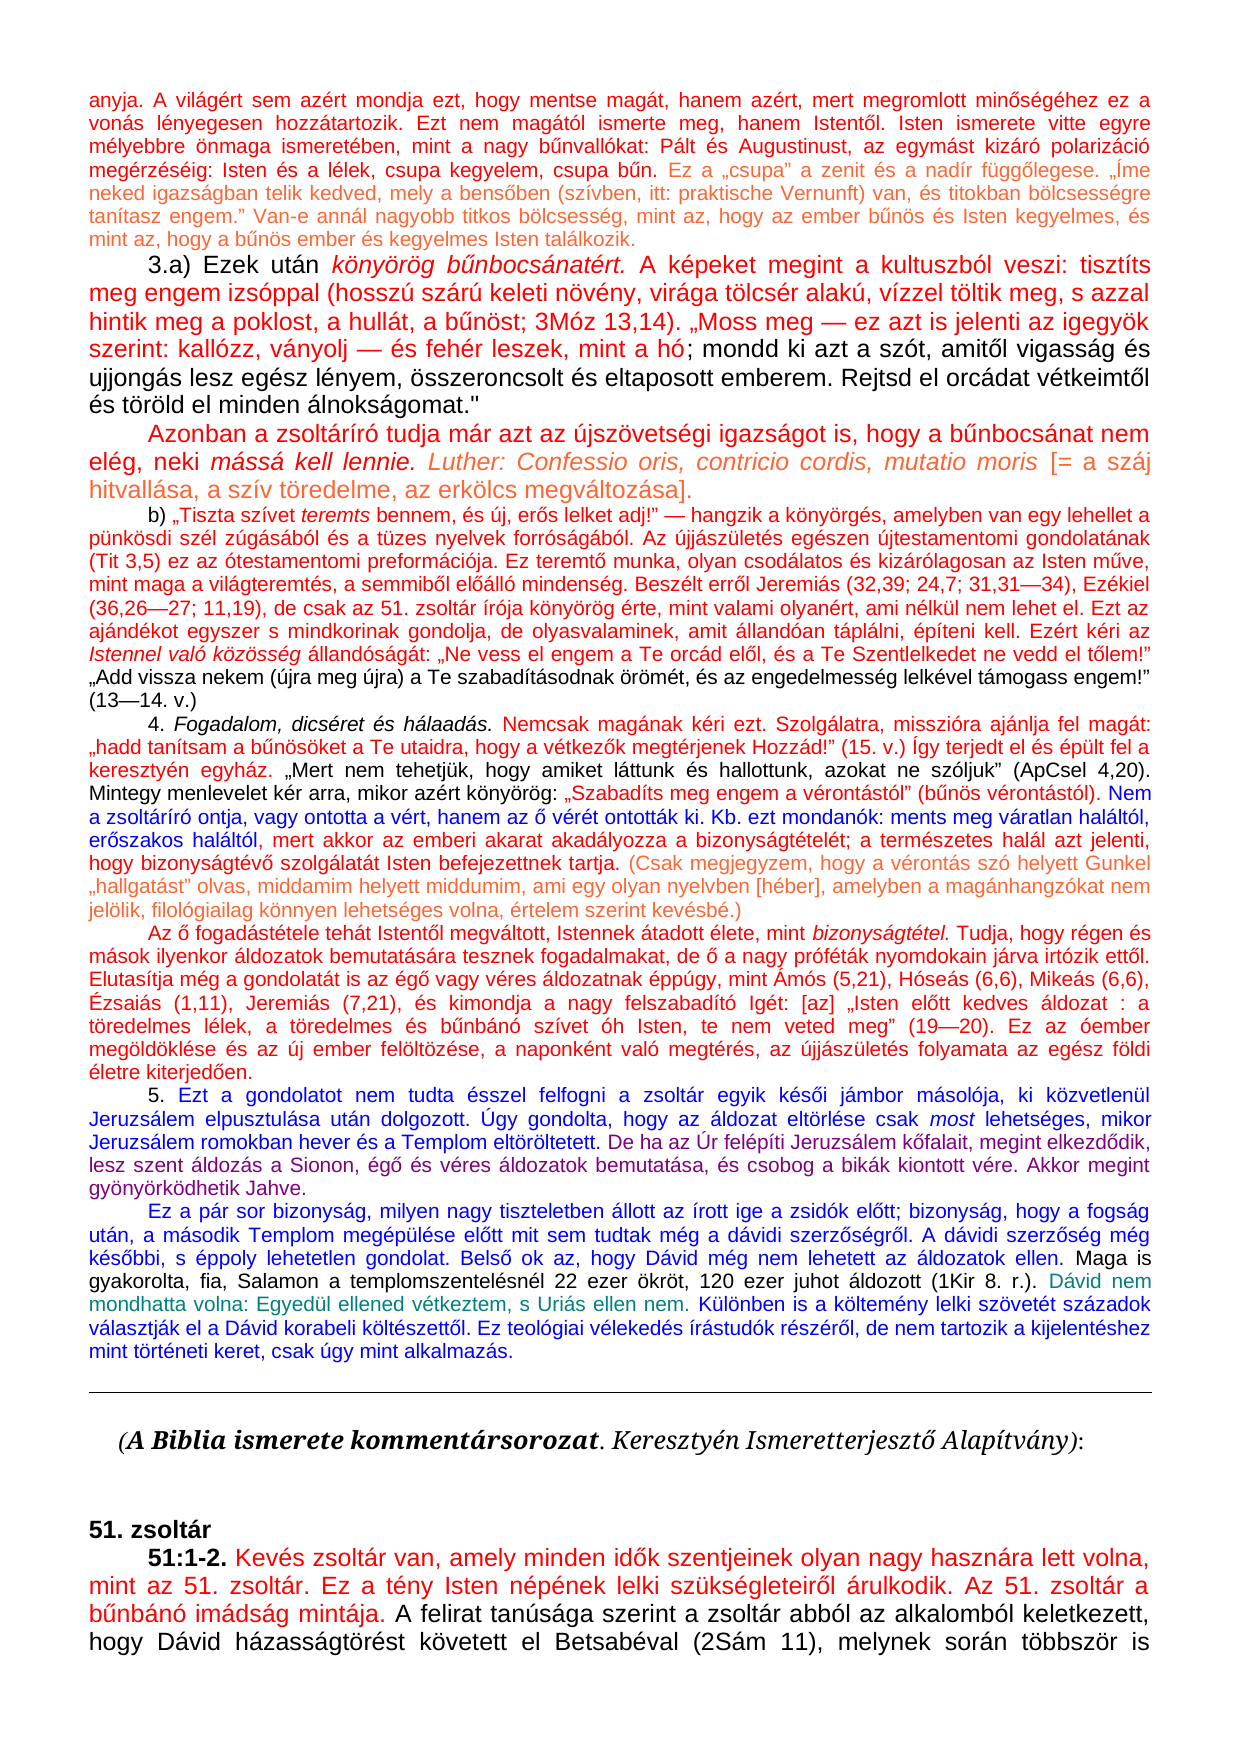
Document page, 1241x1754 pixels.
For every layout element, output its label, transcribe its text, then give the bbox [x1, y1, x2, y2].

text Ez a pár sor bizonyság, milyen nagy tiszteletben állott az írott ige a zsidók előtt; bizonyság, hogy a fogság után, a második Templom megépülése előtt mit sem tudtak még a dávidi szerzőségről. A dávidi szerzőség még későbbi, s éppoly lehetetlen gondolat. Belső ok az, hogy Dávid még nem lehetett az áldozatok ellen. Maga is gyakorolta, fia, Salamon a templomszentelésnél 22 ezer ökröt, 120 ezer juhot áldozott (1Kir 8. r.). Dávid nem mondhatta volna: Egyedül ellened vétkeztem, s Uriás ellen nem. Különben is a költemény lelki szövetét századok választják el a Dávid korabeli költészettől. Ez teológiai vélekedés írástudók részéről, de nem tartozik a kijelentéshez mint történeti keret, csak úgy mint alkalmazás. [88, 1200, 1152, 1363]
text 3.a) Ezek után könyörög bűnbocsánatért. A képeket megint a kultuszból veszi: tisztíts meg engem izsóppal (hosszú szárú keleti növény, virága tölcsér alakú, vízzel töltik meg, s azzal hintik meg a poklost, a hullát, a bűnöst; 3Móz 13,14). „Moss meg — ez azt is jelenti az igegyök szerint: kallózz, ványolj — és fehér leszek, mint a hó; mondd ki azt a szót, amitől vigasság és ujjongás lesz egész lényem, összeroncsolt és eltaposott emberem. Rejtsd el orcádat vétkeimtől és töröld el minden álnokságomat." [88, 251, 1152, 419]
text Azonban a zsoltáríró tudja már azt az újszövetségi igazságot is, hogy a bűnbocsánat nem elég, neki mássá kell lennie. Luther: Confessio oris, contricio cordis, mutatio moris [= a száj hitvallása, a szív töredelme, az erkölcs megváltozása]. [88, 419, 1152, 503]
text b) „Tiszta szívet teremts bennem, és új, erős lelket adj!” ― hangzik a könyörgés, amelyben van egy lehellet a pünkösdi szél zúgásából és a tüzes nyelvek forróságából. Az újjászületés egészen újtestamentomi gondolatának (Tit 3,5) ez az ótestamentomi preformációja. Ez teremtő munka, olyan csodálatos és kizárólagosan az Isten műve, mint maga a világteremtés, a semmiből előálló mindenség. Beszélt erről Jeremiás (32,39; 24,7; 31,31—34), Ezékiel (36,26—27; 11,19), de csak az 51. zsoltár írója könyörög érte, mint valami olyanért, ami nélkül nem lehet el. Ezt az ajándékot egyszer s mindkorinak gondolja, de olyasvalaminek, amit állandóan táplálni, építeni kell. Ezért kéri az Istennel való közösség állandóságát: „Ne vess el engem a Te orcád elől, és a Te Szentlelkedet ne vedd el tőlem!” „Add vissza nekem (újra meg újra) a Te szabadításodnak örömét, és az engedelmesség lelkével támogass engem!” (13—14. v.) [88, 503, 1152, 712]
text (A Biblia ismerete kommentársorozat. Keresztyén Ismeretterjesztő Alapítvány): [88, 1393, 1152, 1486]
text 51. zsoltár [88, 1516, 1152, 1544]
text 4. Fogadalom, dicséret és hálaadás. Nemcsak magának kéri ezt. Szolgálatra, misszióra ajánlja fel magát: „hadd tanítsam a bűnösöket a Te utaidra, hogy a vétkezők megtérjenek Hozzád!” (15. v.) Így terjedt el és épült fel a keresztyén egyház. „Mert nem tehetjük, hogy amiket láttunk és hallottunk, azokat ne szóljuk” (ApCsel 4,20). Mintegy menlevelet kér arra, mikor azért könyörög: „Szabadíts meg engem a vérontástól” (bűnös vérontástól). Nem a zsoltáríró ontja, vagy ontotta a vért, hanem az ő vérét ontották ki. Kb. ezt mondanók: ments meg váratlan haláltól, erőszakos haláltól, mert akkor az emberi akarat akadályozza a bizonyságtételét; a természetes halál azt jelenti, hogy bizonyságtévő szolgálatát Isten befejezettnek tartja. (Csak megjegyzem, hogy a vérontás szó helyett Gunkel „hallgatást” olvas, middamim helyett middumim, ami egy olyan nyelvben [héber], amelyben a magánhangzókat nem jelölik, filológiailag könnyen lehetséges volna, értelem szerint kevésbé.) [88, 712, 1152, 921]
text 5. Ezt a gondolatot nem tudta ésszel felfogni a zsoltár egyik késői jámbor másolója, ki közvetlenül Jeruzsálem elpusztulása után dolgozott. Úgy gondolta, hogy az áldozat eltörlése csak most lehetséges, mikor Jeruzsálem romokban hever és a Templom eltöröltetett. De ha az Úr felépíti Jeruzsálem kőfalait, megint elkezdődik, lesz szent áldozás a Sionon, égő és véres áldozatok bemutatása, és csobog a bikák kiontott vére. Akkor megint gyönyörködhetik Jahve. [88, 1084, 1152, 1200]
text anyja. A világért sem azért mondja ezt, hogy mentse magát, hanem azért, mert megromlott minőségéhez ez a vonás lényegesen hozzátartozik. Ezt nem magától ismerte meg, hanem Istentől. Isten ismerete vitte egyre mélyebbre önmaga ismeretében, mint a nagy bűnvallókat: Pált és Augustinust, az egymást kizáró polarizáció megérzéséig: Isten és a lélek, csupa kegyelem, csupa bűn. Ez a „csupa” a zenit és a nadír függőlegese. „Íme neked igazságban telik kedved, mely a bensőben (szívben, itt: praktische Vernunft) van, és titokban bölcsességre tanítasz engem.” Van‑e annál nagyobb titkos bölcsesség, mint az, hogy az ember bűnös és Isten kegyelmes, és mint az, hogy a bűnös ember és kegyelmes Isten találkozik. [88, 88, 1152, 251]
text 51:1-2. Kevés zsoltár van, amely minden idők szentjeinek olyan nagy hasznára lett volna, mint az 51. zsoltár. Ez a tény Isten népének lelki szükségleteiről árulkodik. Az 51. zsoltár a bűnbánó imádság mintája. A felirat tanúsága szerint a zsoltár abból az alkalomból keletkezett, hogy Dávid házasságtörést követett el Betsabéval (2Sám 11), melynek során többször is [88, 1544, 1152, 1656]
text Az ő fogadástétele tehát Istentől megváltott, Istennek átadott élete, mint bizonyságtétel. Tudja, hogy régen és mások ilyenkor áldozatok bemutatására tesznek fogadalmakat, de ő a nagy próféták nyomdokain járva irtózik ettől. Elutasítja még a gondolatát is az égő vagy véres áldozatnak éppúgy, mint Ámós (5,21), Hóseás (6,6), Mikeás (6,6), Ézsaiás (1,11), Jeremiás (7,21), és kimondja a nagy felszabadító Igét: [az] „Isten előtt kedves áldozat : a töredelmes lélek, a töredelmes és bűnbánó szívet óh Isten, te nem veted meg” (19—20). Ez az óember megöldöklése és az új ember felöltözése, a naponként való megtérés, az újjászületés folyamata az egész földi életre kiterjedően. [88, 921, 1152, 1084]
